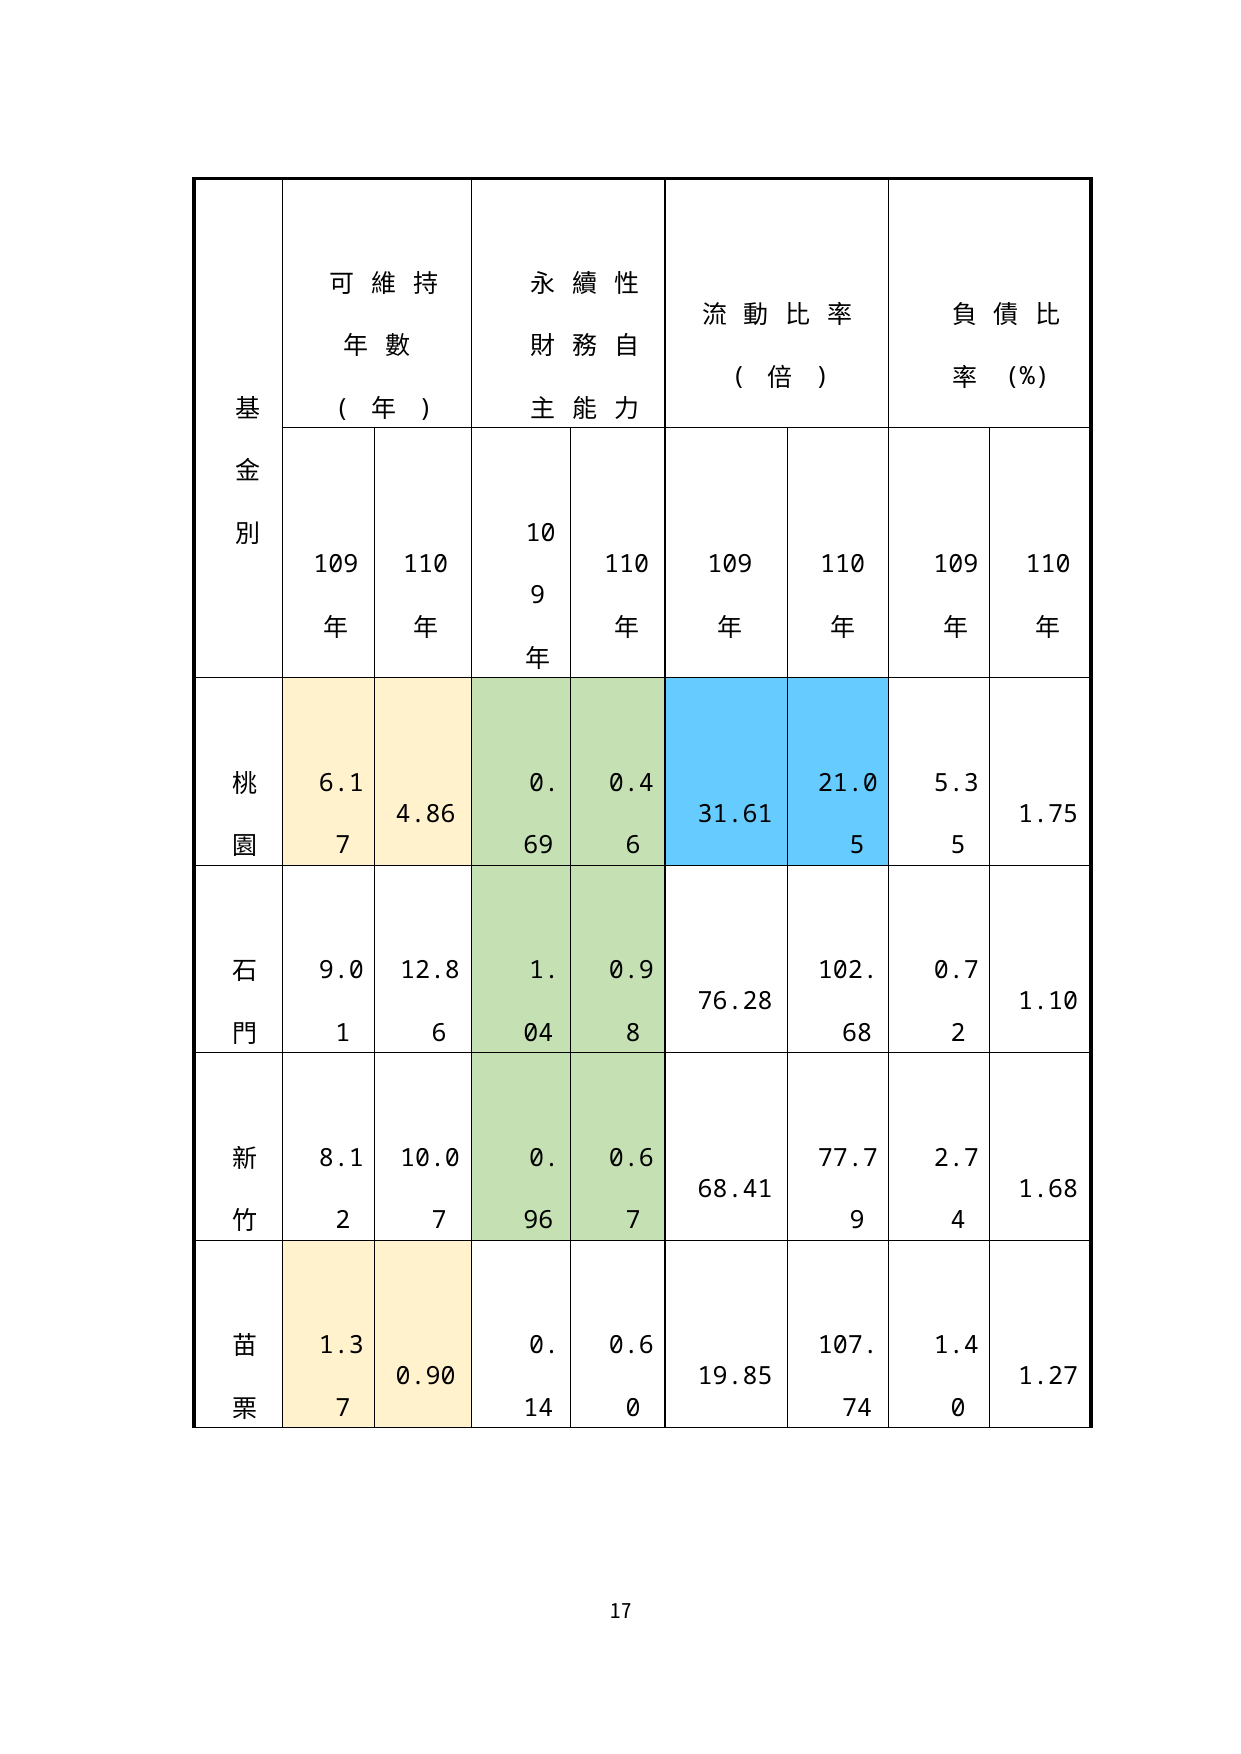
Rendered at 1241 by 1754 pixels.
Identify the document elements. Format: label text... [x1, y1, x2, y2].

table_cell 109年 [472, 428, 570, 677]
table_cell 桃園 [196, 678, 282, 865]
table_cell 31.61 [666, 678, 787, 865]
table_cell 0.60 [571, 1241, 664, 1427]
table_cell 2.74 [889, 1053, 989, 1240]
table_cell 68.41 [666, 1053, 787, 1240]
table_cell 102.68 [788, 866, 888, 1052]
table_cell 110年 [788, 428, 888, 677]
table_cell 77.79 [788, 1053, 888, 1240]
table_cell 1.75 [990, 678, 1089, 865]
table_cell 107.74 [788, 1241, 888, 1427]
table_cell 109年 [666, 428, 787, 677]
table_cell 0.67 [571, 1053, 664, 1240]
table_cell 0.72 [889, 866, 989, 1052]
table_cell 110年 [571, 428, 664, 677]
table_cell 0.90 [375, 1241, 471, 1427]
table_cell 110年 [990, 428, 1089, 677]
table_cell 石門 [196, 866, 282, 1052]
table_cell 1.68 [990, 1053, 1089, 1240]
table_header 基金別 [196, 180, 282, 677]
table_cell 110年 [375, 428, 471, 677]
table_cell 1.27 [990, 1241, 1089, 1427]
table_cell 76.28 [666, 866, 787, 1052]
table_cell 0.14 [472, 1241, 570, 1427]
table_cell 0.69 [472, 678, 570, 865]
table_cell 0.98 [571, 866, 664, 1052]
table_cell 8.12 [283, 1053, 374, 1240]
table_cell 21.05 [788, 678, 888, 865]
table_cell 9.01 [283, 866, 374, 1052]
table_cell 0.46 [571, 678, 664, 865]
table_cell 6.17 [283, 678, 374, 865]
table_cell 109年 [283, 428, 374, 677]
table_cell 109年 [889, 428, 989, 677]
table_cell 12.86 [375, 866, 471, 1052]
table_header 永續性財務自主能力 [472, 180, 664, 427]
table_cell 0.96 [472, 1053, 570, 1240]
table_cell 1.04 [472, 866, 570, 1052]
table_cell 4.86 [375, 678, 471, 865]
table_cell 5.35 [889, 678, 989, 865]
table_cell 1.40 [889, 1241, 989, 1427]
table_cell 19.85 [666, 1241, 787, 1427]
table_cell 1.10 [990, 866, 1089, 1052]
table_cell 新竹 [196, 1053, 282, 1240]
table_header 負債比率(%) [889, 180, 1089, 427]
table_header 可維持年數(年) [283, 180, 471, 427]
table_header 流動比率(倍) [666, 180, 888, 427]
table_cell 苗栗 [196, 1241, 282, 1427]
table_cell 10.07 [375, 1053, 471, 1240]
table_cell 1.37 [283, 1241, 374, 1427]
